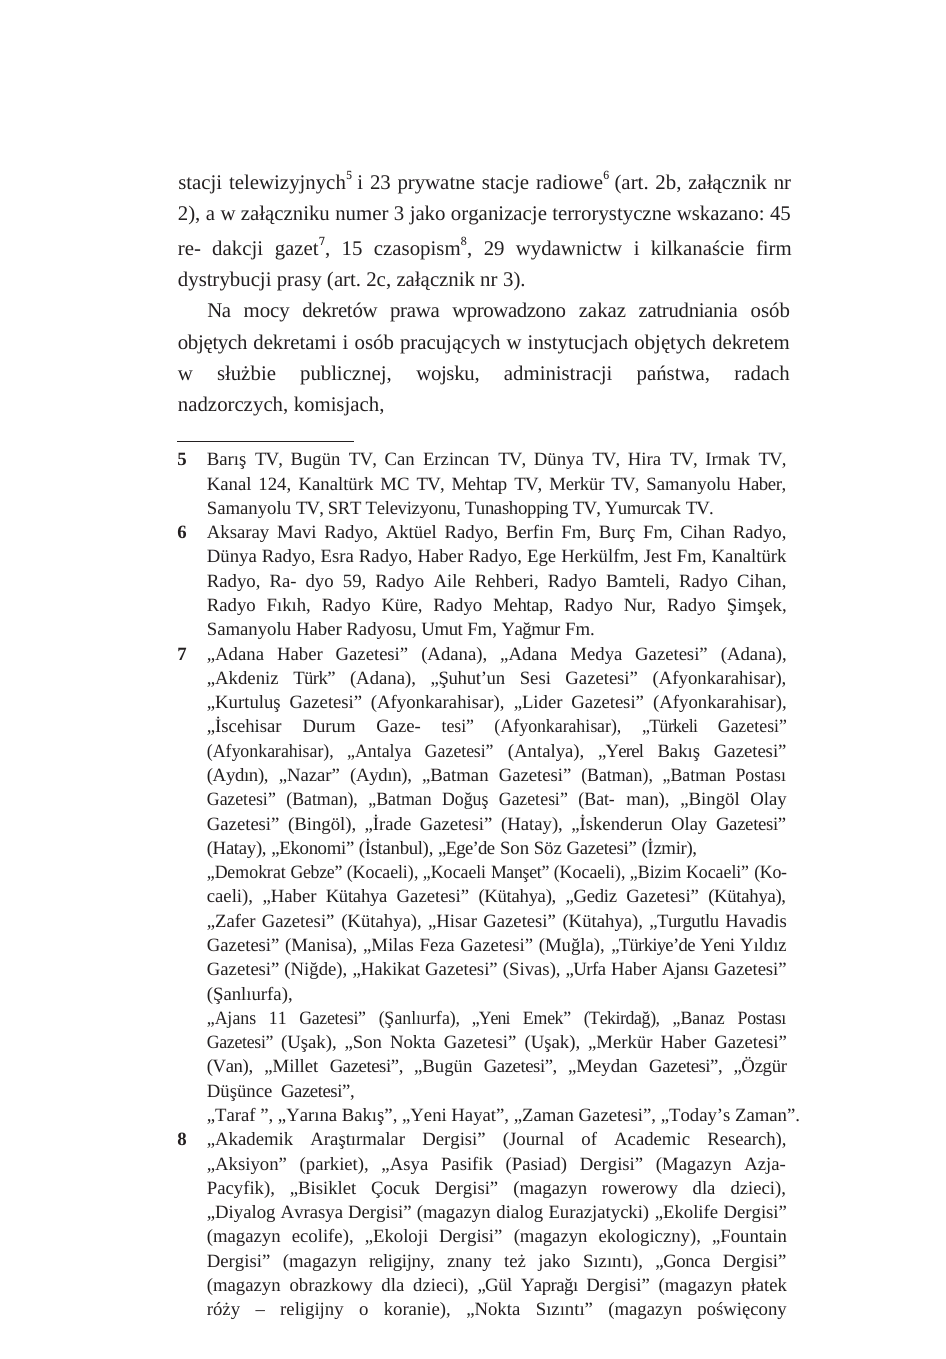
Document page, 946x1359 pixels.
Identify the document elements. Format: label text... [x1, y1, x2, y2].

text „Demokrat Gebze” (Kocaeli), „Kocaeli Manşet” (Kocaeli), „Bizim Kocaeli” (Ko- caeli), „Haber Kütahya Gazetesi” (Kütahya), „Gediz Gazetesi” (Kütahya), „Zafer Gazetesi” (Kütahya), „Hisar Gazetesi” (Kütahya), „Turgutlu Havadis Gazetesi” (Manisa), „Milas Feza Gazetesi” (Muğla), „Türkiye’de Yeni Yıldız Gazetesi” (Niğde), „Hakikat Gazetesi” (Sivas), „Urfa Haber Ajansı Gazetesi” (Şanlıurfa), [207, 861, 787, 1004]
text „Taraf ”, „Yarına Bakış”, „Yeni Hayat”, „Zaman Gazetesi”, „Today’s Zaman”. [207, 1104, 814, 1125]
list „Adana Haber Gazetesi” (Adana), „Adana Medya Gazetesi” (Adana), „Akdeniz Türk” (Adana), „Şuhut’un Sesi Gazetesi” (Afyonkarahisar), „Kurtuluş Gazetesi” (Afyonkarahisar), „Lider Gazetesi” (Afyonkarahisar), „İscehisar Durum Gaze- tesi” (Afyonkarahisar), „Türkeli Gazetesi” (Afyonkarahisar), „Antalya Gazetesi” (Antalya), „Yerel Bakış Gazetesi” (Aydın), „Nazar” (Aydın), „Batman Gazetesi” (Batman), „Batman Postası Gazetesi” (Batman), „Batman Doğuş Gazetesi” (Bat- man), „Bingöl Olay Gazetesi” (Bingöl), „İrade Gazetesi” (Hatay), „İskenderun Olay Gazetesi” (Hatay), „Ekonomi” (İstanbul), „Ege’de Son Söz Gazetesi” (İzmir), [177, 643, 787, 858]
list Barış TV, Bugün TV, Can Erzincan TV, Dünya TV, Hira TV, Irmak TV, Kanal 124, Kanaltürk MC TV, Mehtap TV, Merkür TV, Samanyolu Haber, Samanyolu TV, SRT Televizyonu, Tunashopping TV, Yumurcak TV. [177, 441, 787, 518]
list „Akademik Araştırmalar Dergisi” (Journal of Academic Research), „Aksiyon” (parkiet), „Asya Pasifik (Pasiad) Dergisi” (Magazyn Azja-Pacyfik), „Bisiklet Çocuk Dergisi” (magazyn rowerowy dla dzieci), „Diyalog Avrasya Dergisi” (magazyn dialog Eurazjatycki) „Ekolife Dergisi” (magazyn ecolife), „Ekoloji Dergisi” (magazyn ekologiczny), „Fountain Dergisi” (magazyn religijny, znany też jako Sızıntı), „Gonca Dergisi” (magazyn obrazkowy dla dzieci), „Gül Yaprağı Dergisi” (magazyn płatek róży – religijny o koranie), „Nokta Sızıntı” (magazyn poświęcony [177, 1128, 787, 1320]
text stacji telewizyjnych5 i 23 prywatne stacje radiowe6 (art. 2b, załącznik nr 2), a w załączniku numer 3 jako organizacje terrorystyczne wskazano: 45 re- dakcji gazet7, 15 czasopism8, 29 wydawnictw i kilkanaście firm dystrybucji prasy (art. 2c, załącznik nr 3). [178, 167, 792, 291]
list Aksaray Mavi Radyo, Aktüel Radyo, Berfin Fm, Burç Fm, Cihan Radyo, Dünya Radyo, Esra Radyo, Haber Radyo, Ege Herkülfm, Jest Fm, Kanaltürk Radyo, Ra- dyo 59, Radyo Aile Rehberi, Radyo Bamteli, Radyo Cihan, Radyo Fıkıh, Radyo Küre, Radyo Mehtap, Radyo Nur, Radyo Şimşek, Samanyolu Haber Radyosu, Umut Fm, Yağmur Fm. [177, 521, 787, 640]
text „Ajans 11 Gazetesi” (Şanlıurfa), „Yeni Emek” (Tekirdağ), „Banaz Postası Gazetesi” (Uşak), „Son Nokta Gazetesi” (Uşak), „Merkür Haber Gazetesi” (Van), „Millet Gazetesi”, „Bugün Gazetesi”, „Meydan Gazetesi”, „Özgür Düşünce Gazetesi”, [207, 1007, 787, 1101]
text Na mocy dekretów prawa wprowadzono zakaz zatrudniania osób objętych dekretami i osób pracujących w instytucjach objętych dekretem w służbie publicznej, wojsku, administracji państwa, radach nadzorczych, komisjach, [178, 298, 790, 416]
